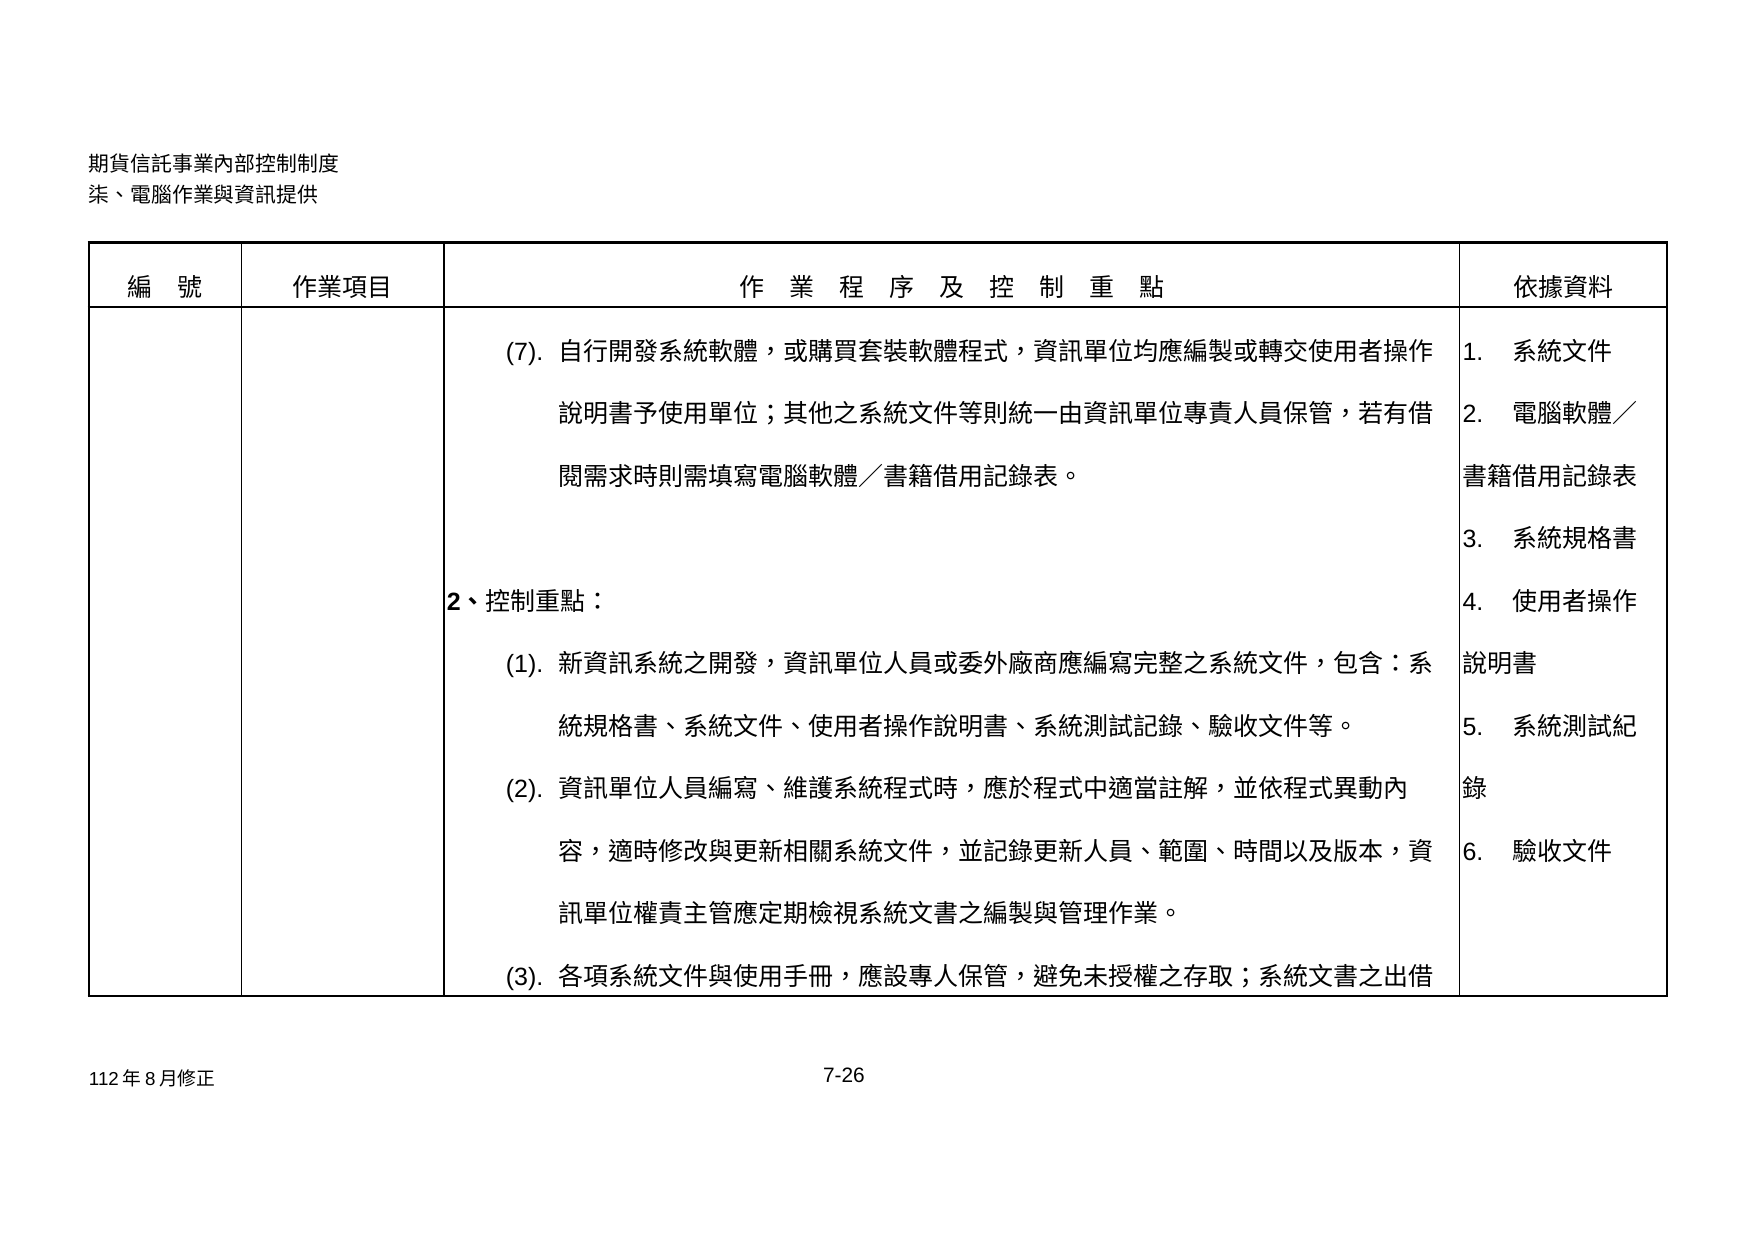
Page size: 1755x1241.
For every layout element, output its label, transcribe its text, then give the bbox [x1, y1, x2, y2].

table_cell 作業程序： 新資訊系統之開發，技術部系統管理人員或委外廠商應至少編寫系統文件，包含：系統規格書、系統文件、使用者操作說明書、系統測試記錄、驗收文件等。 資訊單位系統管理人員編寫、維護系統程式時，應於程式中適當註解，並依程式異動內容，適時修改相關系統文件。 資訊系統於開發、維護完成後，資訊單位人員得協助使用單位編製作業手冊，以做為日後使用者操作之標準。 各項系統文件與使用手冊，應設專人保管，避免未授權之存取；保管人員離職時，主管應指派交接之保管人員。 系統文書之出借或發送，應填寫電腦軟體／書籍借用記錄表經資訊單位之權責主管允許並授權後，由保管人員負責執行。 若確定舊版本之系統文件、使用手冊已無須再使用，保管人應於資訊單位主管核准後將其報廢。 自行開發系統軟體，或購買套裝軟體程式，資訊單位均應編製或轉交使用者操作說明書予使用單位；其他之系統文件等則統一由資訊單位專責人員保管，若有借閱需求時則需填寫電腦軟體／書籍借用記錄表。 控制重點： 新資訊系統之開發，資訊單位人員或委外廠商應編寫完整之系統文件，包含：系統規格書、系統文件、使用者操作說明書、系統測試記錄、驗收文件等。 資訊單位人員編寫、維護系統程式時，應於程式中適當註解，並依程式異動內容，適時修改與更新相關系統文件，並記錄更新人員、範圍、時間以及版本，資訊單位權責主管應定期檢視系統文書之編製與管理作業。 各項系統文件與使用手冊，應設專人保管，避免未授權之存取；系統文書之出借或發送，應填寫電腦軟體／書籍借用記錄表並經資訊單位之權責主管允許及授權後，由保管人員負責執行。 保管人員離職時，主管應指派交接之保管人員。 若確定舊版本之系統文件、使用手冊已無須再使用，保管人應於資訊單位主管核准後將其報廢。 [445, 308, 1459, 995]
table_header 依據資料 [1460, 244, 1666, 306]
table_cell [90, 308, 241, 995]
table_header 編 號 [90, 244, 241, 306]
table_header 作業項目 [242, 244, 443, 306]
table_cell [242, 308, 443, 995]
table_header 作 業 程 序 及 控 制 重 點 [445, 244, 1459, 306]
table_cell 法令規章： 證券暨期貨市場各服務事業建立內部控制制度處理準則 第10條 台期（稽）字第09300034210號 台財證字第0930115938號函 使用表單： 系統文件 電腦軟體／書籍借用記錄表 系統規格書 使用者操作說明書 系統測試紀錄 驗收文件 [1460, 308, 1666, 995]
